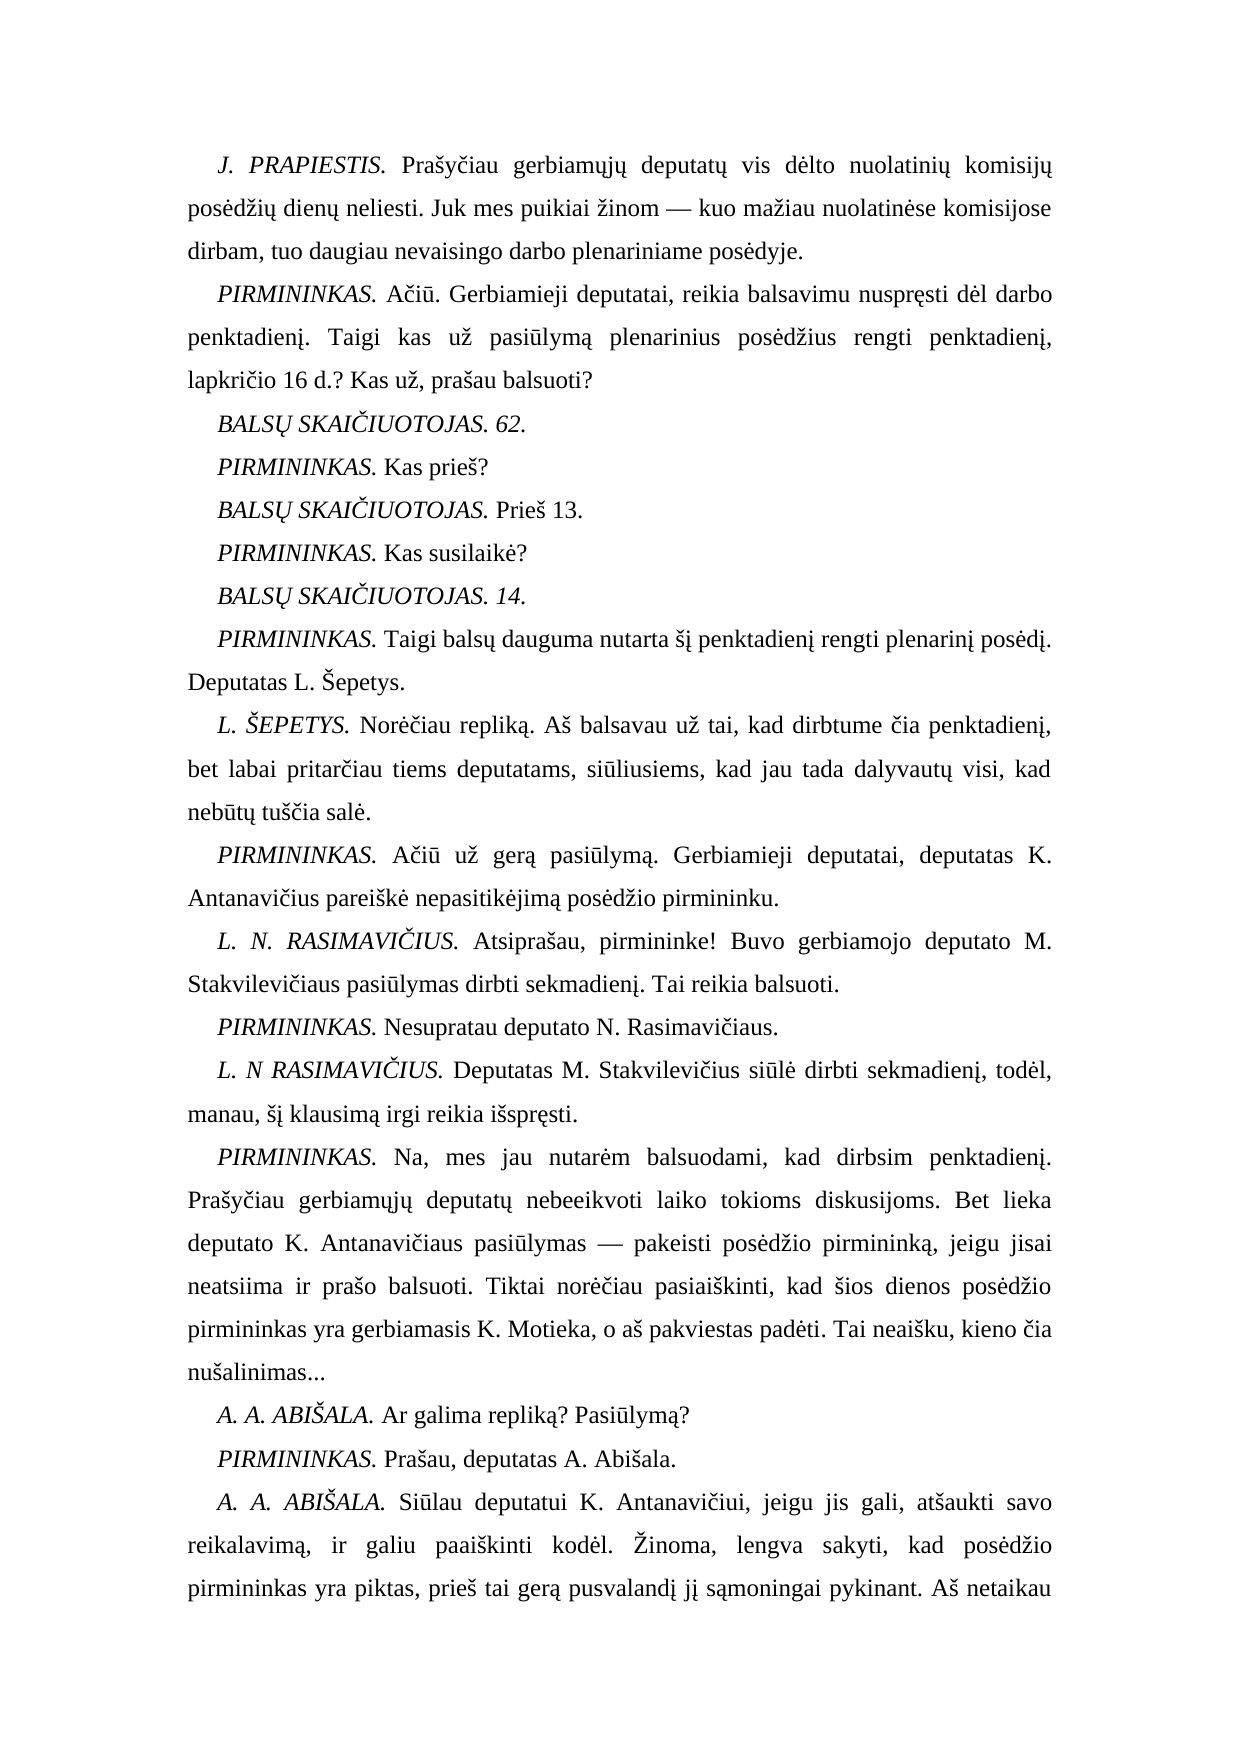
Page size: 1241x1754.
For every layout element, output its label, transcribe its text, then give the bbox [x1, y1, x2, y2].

text J. PRAPIESTIS. Prašyčiau gerbiamųjų deputatų vis dėlto nuolatinių komisijų posėdžių dienų neliesti. Juk mes puikiai žinom — kuo mažiau nuolatinėse komisijose dirbam, tuo daugiau nevaisingo darbo plenariniame posėdyje. [187, 150, 1053, 265]
text PIRMININKAS. Ačiū už gerą pasiūlymą. Gerbiamieji deputatai, deputatas K. Antanavičius pareiškė nepasitikėjimą posėdžio pirmininku. [187, 840, 1053, 912]
text PIRMININKAS. Prašau, deputatas A. Abišala. [187, 1444, 1053, 1472]
text PIRMININKAS. Kas prieš? [187, 452, 1053, 481]
text L. N. RASIMAVIČIUS. Atsiprašau, pirmininke! Buvo gerbiamojo deputato M. Stakvilevičiaus pasiūlymas dirbti sekmadienį. Tai reikia balsuoti. [187, 926, 1053, 998]
text BALSŲ SKAIČIUOTOJAS. 62. [187, 409, 1053, 437]
text PIRMININKAS. Nesupratau deputato N. Rasimavičiaus. [187, 1012, 1053, 1041]
text BALSŲ SKAIČIUOTOJAS. 14. [187, 581, 1053, 610]
text BALSŲ SKAIČIUOTOJAS. Prieš 13. [187, 495, 1053, 524]
text PIRMININKAS. Taigi balsų dauguma nutarta šį penktadienį rengti plenarinį posėdį. Deputatas L. Šepetys. [187, 624, 1053, 696]
text A. A. ABIŠALA. Siūlau deputatui K. Antanavičiui, jeigu jis gali, atšaukti savo reikalavimą, ir galiu paaiškinti kodėl. Žinoma, lengva sakyti, kad posėdžio pirmininkas yra piktas, prieš tai gerą pusvalandį jį sąmoningai pykinant. Aš netaikau [187, 1487, 1053, 1602]
text L. N RASIMAVIČIUS. Deputatas M. Stakvilevičius siūlė dirbti sekmadienį, todėl, manau, šį klausimą irgi reikia išspręsti. [187, 1056, 1053, 1127]
text PIRMININKAS. Na, mes jau nutarėm balsuodami, kad dirbsim penktadienį. Prašyčiau gerbiamųjų deputatų nebeeikvoti laiko tokioms diskusijoms. Bet lieka deputato K. Antanavičiaus pasiūlymas — pakeisti posėdžio pirmininką, jeigu jisai neatsiima ir prašo balsuoti. Tiktai norėčiau pasiaiškinti, kad šios dienos posėdžio pirmininkas yra gerbiamasis K. Motieka, o aš pakviestas padėti. Tai neaišku, kieno čia nušalinimas... [187, 1142, 1053, 1386]
text PIRMININKAS. Kas susilaikė? [187, 538, 1053, 567]
text PIRMININKAS. Ačiū. Gerbiamieji deputatai, reikia balsavimu nuspręsti dėl darbo penktadienį. Taigi kas už pasiūlymą plenarinius posėdžius rengti penktadienį, lapkričio 16 d.? Kas už, prašau balsuoti? [187, 279, 1053, 394]
text L. ŠEPETYS. Norėčiau repliką. Aš balsavau už tai, kad dirbtume čia penktadienį, bet labai pritarčiau tiems deputatams, siūliusiems, kad jau tada dalyvautų visi, kad nebūtų tuščia salė. [187, 711, 1053, 826]
text A. A. ABIŠALA. Ar galima repliką? Pasiūlymą? [187, 1401, 1053, 1429]
